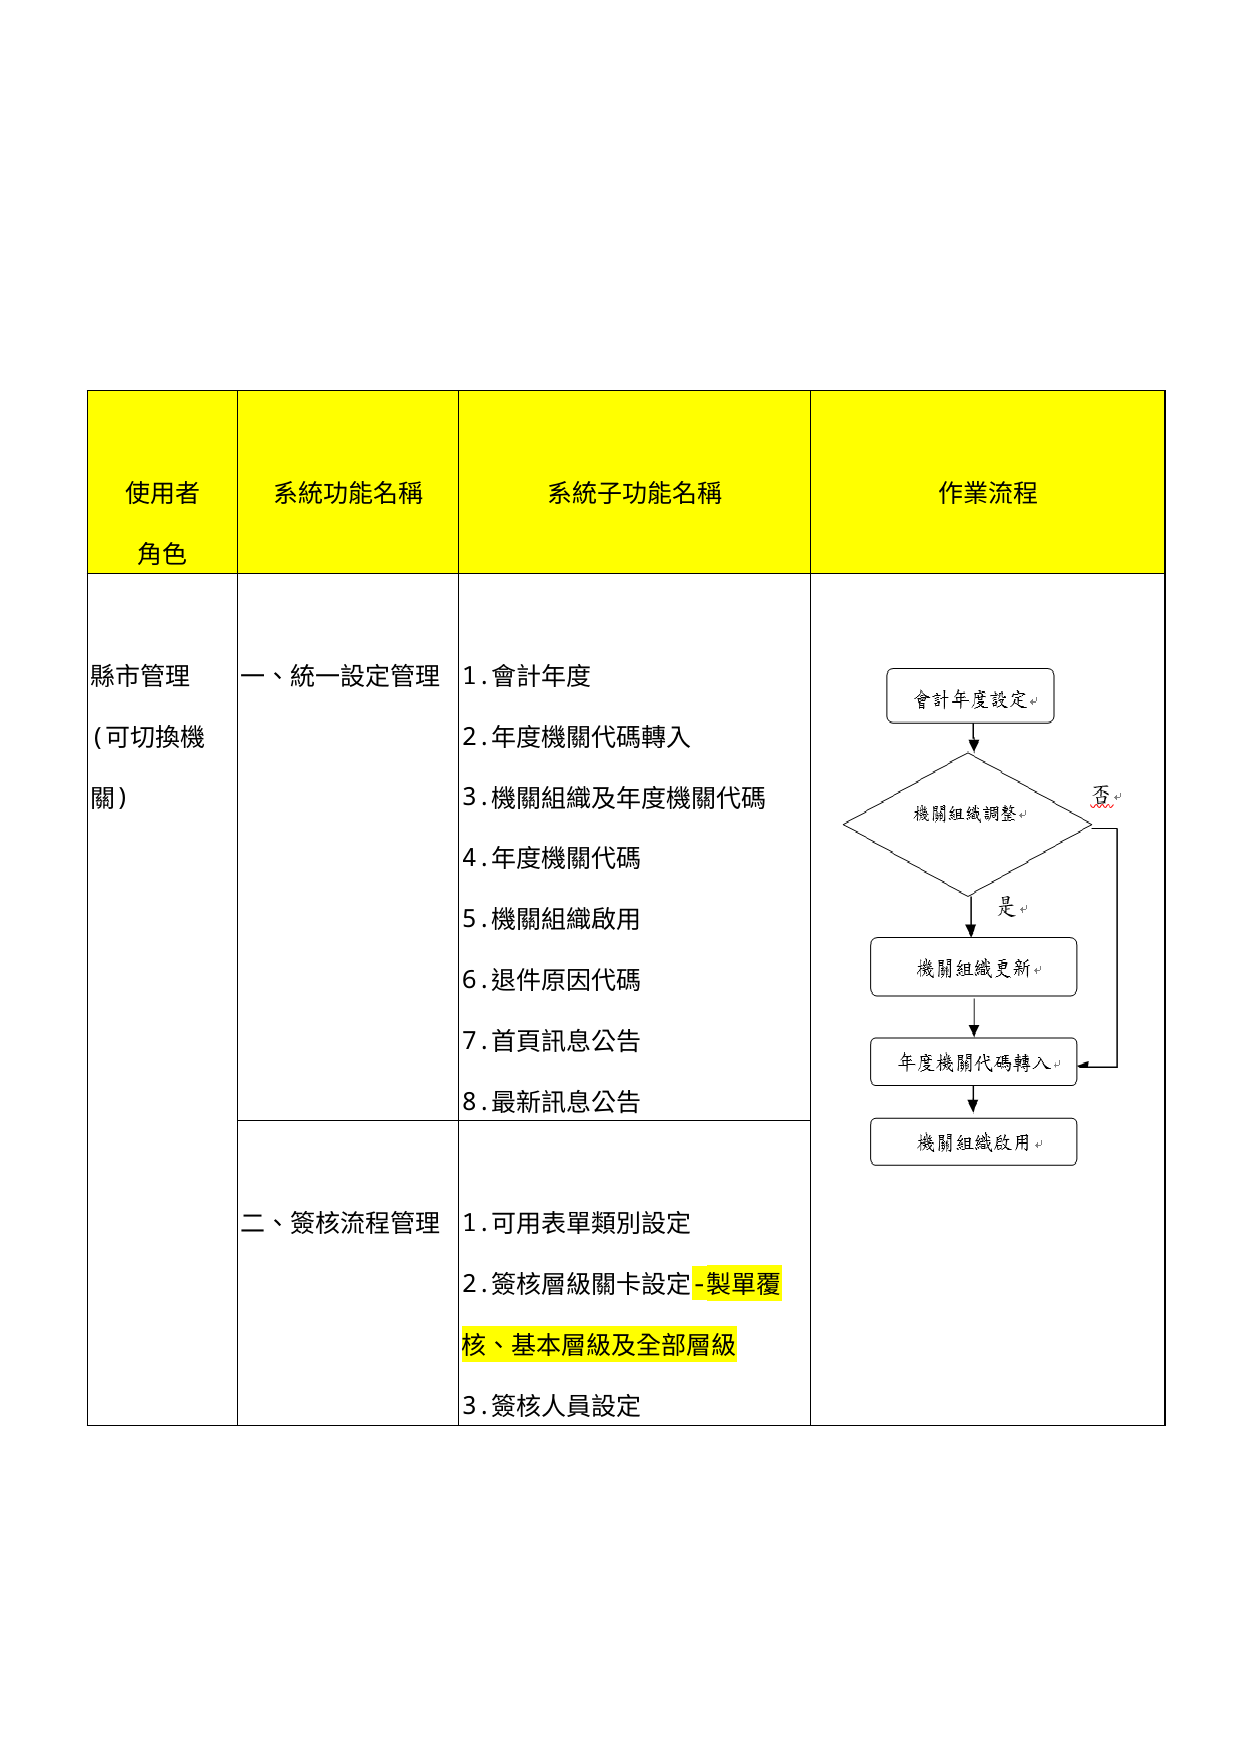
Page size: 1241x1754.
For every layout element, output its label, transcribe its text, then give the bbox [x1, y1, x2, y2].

table_cell 縣市管理 (可切換機關) [88, 574, 237, 1424]
table_cell 二、簽核流程管理 [238, 1121, 458, 1424]
table_header 作業流程 [811, 391, 1164, 573]
table_cell 1.可用表單類別設定 2.簽核層級關卡設定-製單覆核、基本層級及全部層級 3.簽核人員設定 [459, 1121, 810, 1424]
table_header 系統功能名稱 [238, 391, 458, 573]
table_header 系統子功能名稱 [459, 391, 810, 573]
table_cell [811, 574, 1164, 1424]
table_cell 一、統一設定管理 [238, 574, 458, 1120]
picture [840, 662, 1136, 1174]
table_cell 1.會計年度 2.年度機關代碼轉入 3.機關組織及年度機關代碼 4.年度機關代碼 5.機關組織啟用 6.退件原因代碼 7.首頁訊息公告 8.最新訊息公告 [459, 574, 810, 1120]
table_header 使用者 角色 [88, 391, 237, 573]
